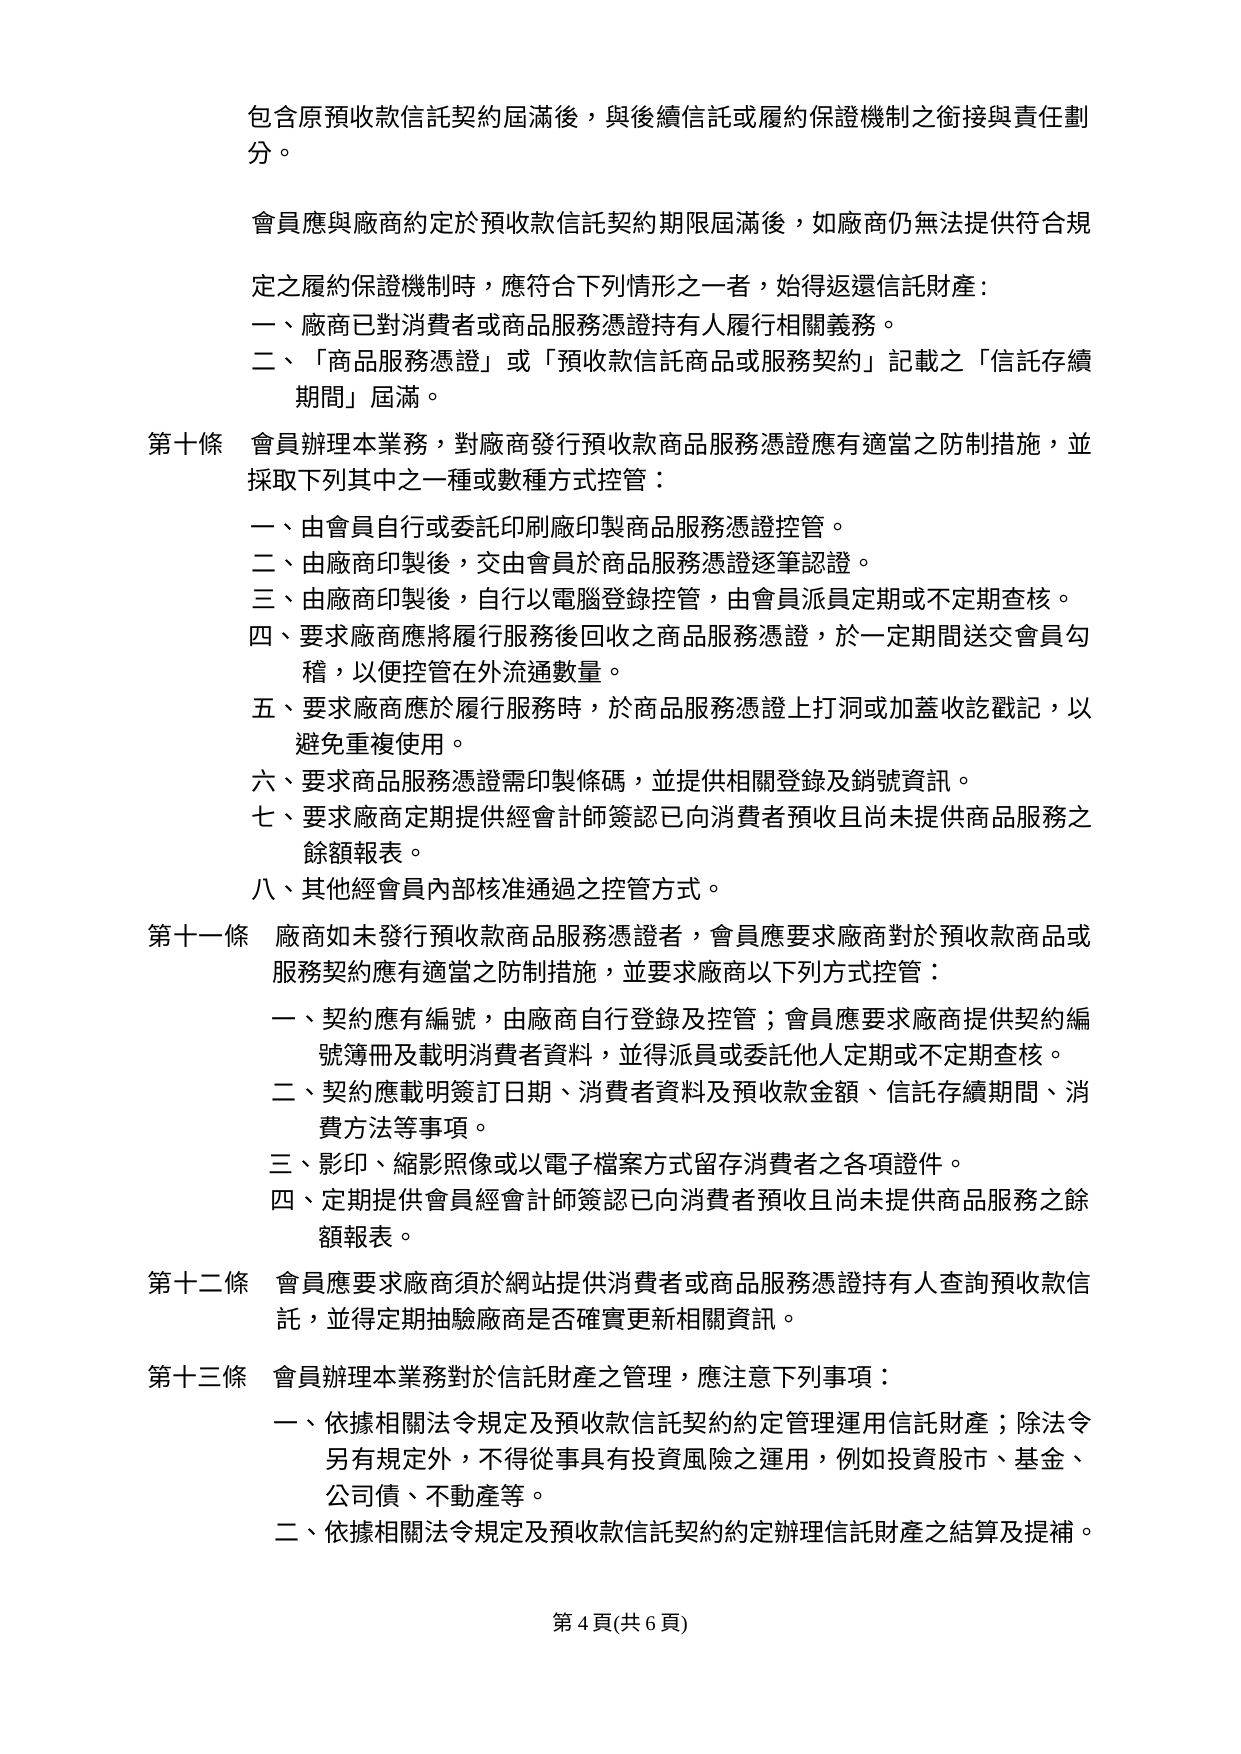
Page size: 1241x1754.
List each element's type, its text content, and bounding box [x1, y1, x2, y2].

text 二、契約應載明簽訂日期、消費者資料及預收款金額、信託存續期間、消費方法等事項。 [271, 1072, 1092, 1144]
text 三、由廠商印製後，自行以電腦登錄控管，由會員派員定期或不定期查核。 [241, 580, 1092, 616]
text 第十三條 會員辦理本業務對於信託財產之管理，應注意下列事項： [148, 1357, 1092, 1393]
text 會員應與廠商約定於預收款信託契約期限屆滿後，如廠商仍無法提供符合規定之履約保證機制時，應符合下列情形之一者，始得返還信託財產: [251, 180, 1092, 305]
text 一、廠商已對消費者或商品服務憑證持有人履行相關義務。 [251, 305, 1092, 342]
text 第十條 會員辦理本業務，對廠商發行預收款商品服務憑證應有適當之防制措施，並採取下列其中之一種或數種方式控管： [148, 424, 1092, 497]
text 包含原預收款信託契約屆滿後，與後續信託或履約保證機制之銜接與責任劃分。 [148, 97, 1092, 170]
text 二、「商品服務憑證」或「預收款信託商品或服務契約」記載之「信託存續期間」屆滿。 [251, 342, 1092, 414]
text 三、影印、縮影照像或以電子檔案方式留存消費者之各項證件。 [241, 1144, 1092, 1181]
text 第十二條 會員應要求廠商須於網站提供消費者或商品服務憑證持有人查詢預收款信託，並得定期抽驗廠商是否確實更新相關資訊。 [148, 1264, 1092, 1336]
text 一、契約應有編號，由廠商自行登錄及控管；會員應要求廠商提供契約編號簿冊及載明消費者資料，並得派員或委託他人定期或不定期查核。 [271, 999, 1092, 1072]
text 五、要求廠商應於履行服務時，於商品服務憑證上打洞或加蓋收訖戳記，以避免重複使用。 [251, 689, 1092, 761]
text 二、由廠商印製後，交由會員於商品服務憑證逐筆認證。 [241, 544, 1092, 580]
text 八、其他經會員內部核准通過之控管方式。 [241, 870, 1092, 906]
text 一、由會員自行或委託印刷廠印製商品服務憑證控管。 [241, 507, 1092, 544]
text 六、要求商品服務憑證需印製條碼，並提供相關登錄及銷號資訊。 [241, 761, 1092, 797]
text 四、要求廠商應將履行服務後回收之商品服務憑證，於一定期間送交會員勾稽，以便控管在外流通數量。 [248, 616, 1092, 689]
text 二、依據相關法令規定及預收款信託契約約定辦理信託財產之結算及提補。 [241, 1512, 1092, 1549]
text 第十一條 廠商如未發行預收款商品服務憑證者，會員應要求廠商對於預收款商品或服務契約應有適當之防制措施，並要求廠商以下列方式控管： [148, 917, 1092, 989]
text 七、要求廠商定期提供經會計師簽認已向消費者預收且尚未提供商品服務之餘額報表。 [251, 797, 1092, 870]
text 四、定期提供會員經會計師簽認已向消費者預收且尚未提供商品服務之餘額報表。 [270, 1181, 1092, 1253]
text 一、依據相關法令規定及預收款信託契約約定管理運用信託財產；除法令另有規定外，不得從事具有投資風險之運用，例如投資股市、基金、公司債、不動產等。 [273, 1404, 1092, 1512]
